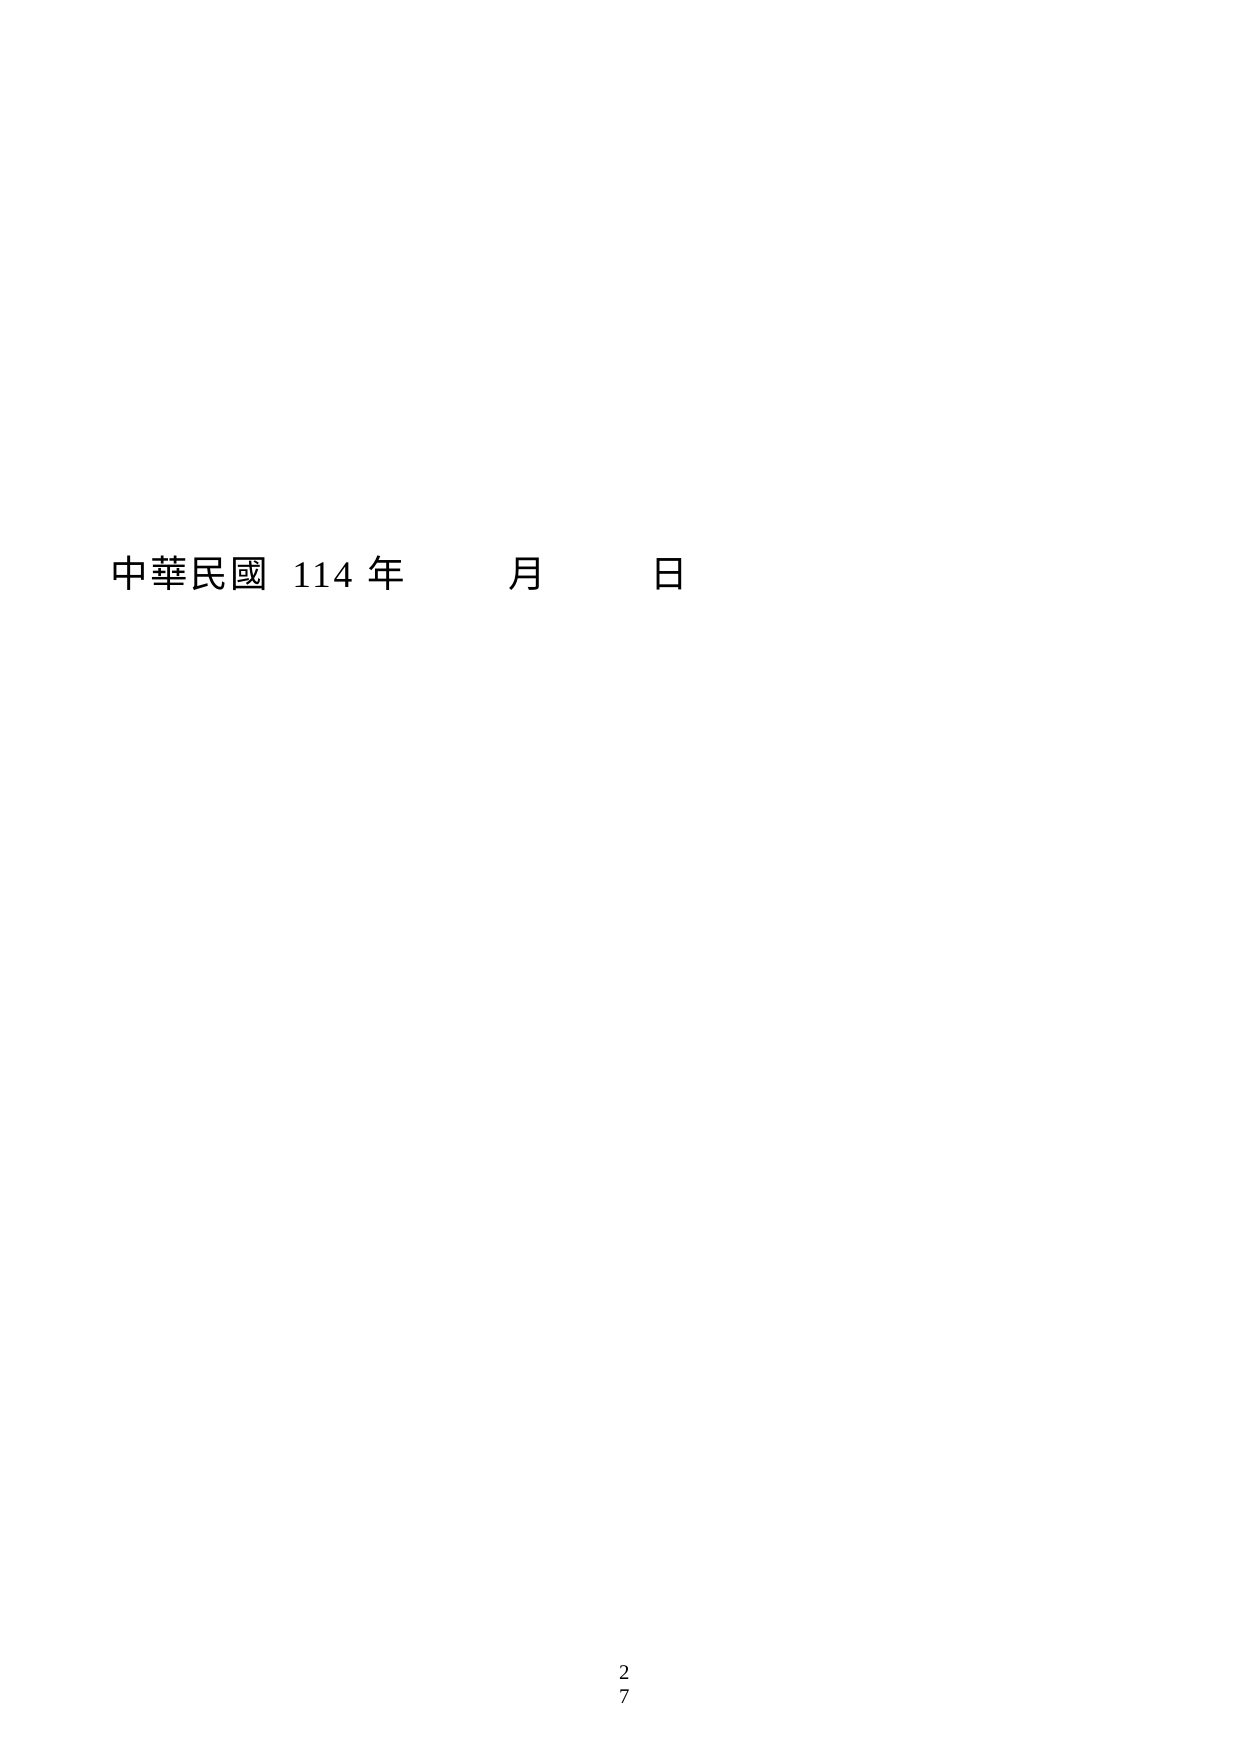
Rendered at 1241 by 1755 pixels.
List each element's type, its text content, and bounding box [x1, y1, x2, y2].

text 中華民國 114 年 月 日 [110, 551, 1131, 597]
